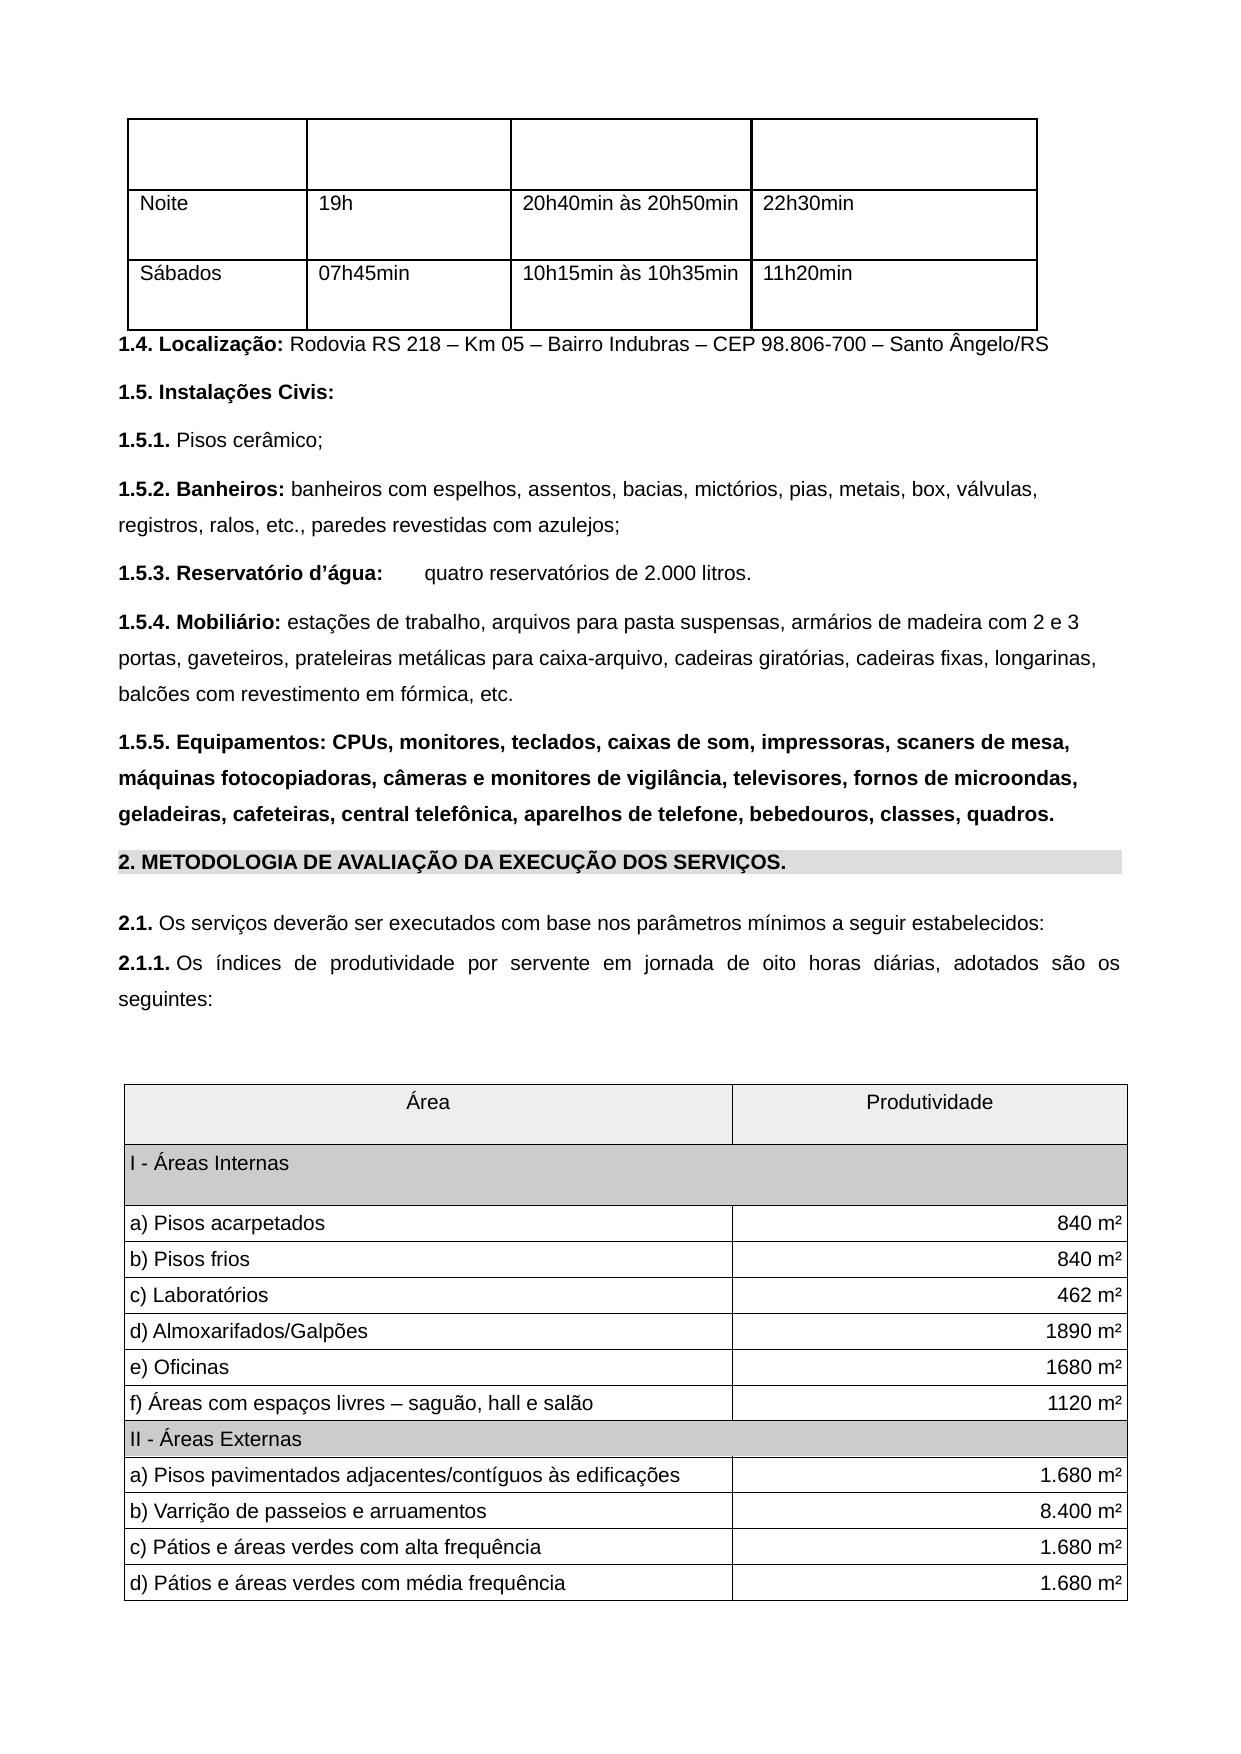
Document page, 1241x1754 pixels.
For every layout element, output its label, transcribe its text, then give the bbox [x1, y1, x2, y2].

list Mobiliário: estações de trabalho, arquivos para pasta suspensas, armários de madeira com 2 e 3 portas, gaveteiros, prateleiras metálicas para caixa-arquivo, cadeiras giratórias, cadeiras fixas, longarinas, balcões com revestimento em fórmica, etc. [118, 609, 1122, 705]
list Os serviços deverão ser executados com base nos parâmetros mínimos a seguir estabelecidos: [118, 911, 1122, 935]
list Banheiros: banheiros com espelhos, assentos, bacias, mictórios, pias, metais, box, válvulas, registros, ralos, etc., paredes revestidas com azulejos; [118, 477, 1122, 537]
table_cell [129, 120, 306, 188]
table_cell 22h30min [753, 191, 1036, 259]
table_cell a) Pisos pavimentados adjacentes/contíguos às edificações [125, 1458, 732, 1492]
table_cell 1120 m² [733, 1386, 1127, 1420]
table_cell I - Áreas Internas [125, 1145, 1127, 1205]
table_cell [308, 120, 510, 188]
table_cell 462 m² [733, 1278, 1127, 1313]
table_cell 1.680 m² [733, 1458, 1127, 1492]
list Equipamentos: CPUs, monitores, teclados, caixas de som, impressoras, scaners de mesa, máquinas fotocopiadoras, câmeras e monitores de vigilância, televisores, fornos de microondas, geladeiras, cafeteiras, central telefônica, aparelhos de telefone, bebedouros, classes, quadros. [118, 730, 1122, 826]
list Localização: Rodovia RS 218 – Km 05 – Bairro Indubras – CEP 98.806-700 – Santo Ângelo/RS [118, 331, 1122, 355]
table_cell 10h15min às 10h35min [512, 261, 750, 329]
table_cell 840 m² [733, 1206, 1127, 1241]
table_cell 1890 m² [733, 1314, 1127, 1348]
table_cell [753, 120, 1036, 188]
table_header Área [125, 1085, 732, 1144]
table_cell b) Varrição de passeios e arruamentos [125, 1493, 732, 1528]
list Os índices de produtividade por servente em jornada de oito horas diárias, adotados são os seguintes: [118, 951, 1122, 1011]
table_cell 1.680 m² [733, 1529, 1127, 1564]
list Instalações Civis: [118, 380, 1122, 404]
table_cell c) Laboratórios [125, 1278, 732, 1313]
table_cell b) Pisos frios [125, 1242, 732, 1277]
table_cell 1.680 m² [733, 1565, 1127, 1600]
table_cell II - Áreas Externas [125, 1421, 1127, 1456]
list Pisos cerâmico; [118, 428, 1122, 452]
table_cell a) Pisos acarpetados [125, 1206, 732, 1241]
table_cell c) Pátios e áreas verdes com alta frequência [125, 1529, 732, 1564]
list Reservatório d’água: quatro reservatórios de 2.000 litros. [118, 561, 1122, 585]
table_cell 840 m² [733, 1242, 1127, 1277]
table_cell 07h45min [308, 261, 510, 329]
table_cell e) Oficinas [125, 1350, 732, 1384]
table_cell d) Almoxarifados/Galpões [125, 1314, 732, 1348]
table_cell d) Pátios e áreas verdes com média frequência [125, 1565, 732, 1600]
table_cell 20h40min às 20h50min [512, 191, 750, 259]
table_cell 19h [308, 191, 510, 259]
table_cell Noite [129, 191, 306, 259]
table_cell 8.400 m² [733, 1493, 1127, 1528]
list METODOLOGIA DE AVALIAÇÃO DA EXECUÇÃO DOS SERVIÇOS. [118, 850, 1122, 874]
table_cell 1680 m² [733, 1350, 1127, 1384]
table_cell 11h20min [753, 261, 1036, 329]
table_cell [512, 120, 750, 188]
table_cell Sábados [129, 261, 306, 329]
table_header Produtividade [733, 1085, 1127, 1144]
table_cell f) Áreas com espaços livres – saguão, hall e salão [125, 1386, 732, 1420]
